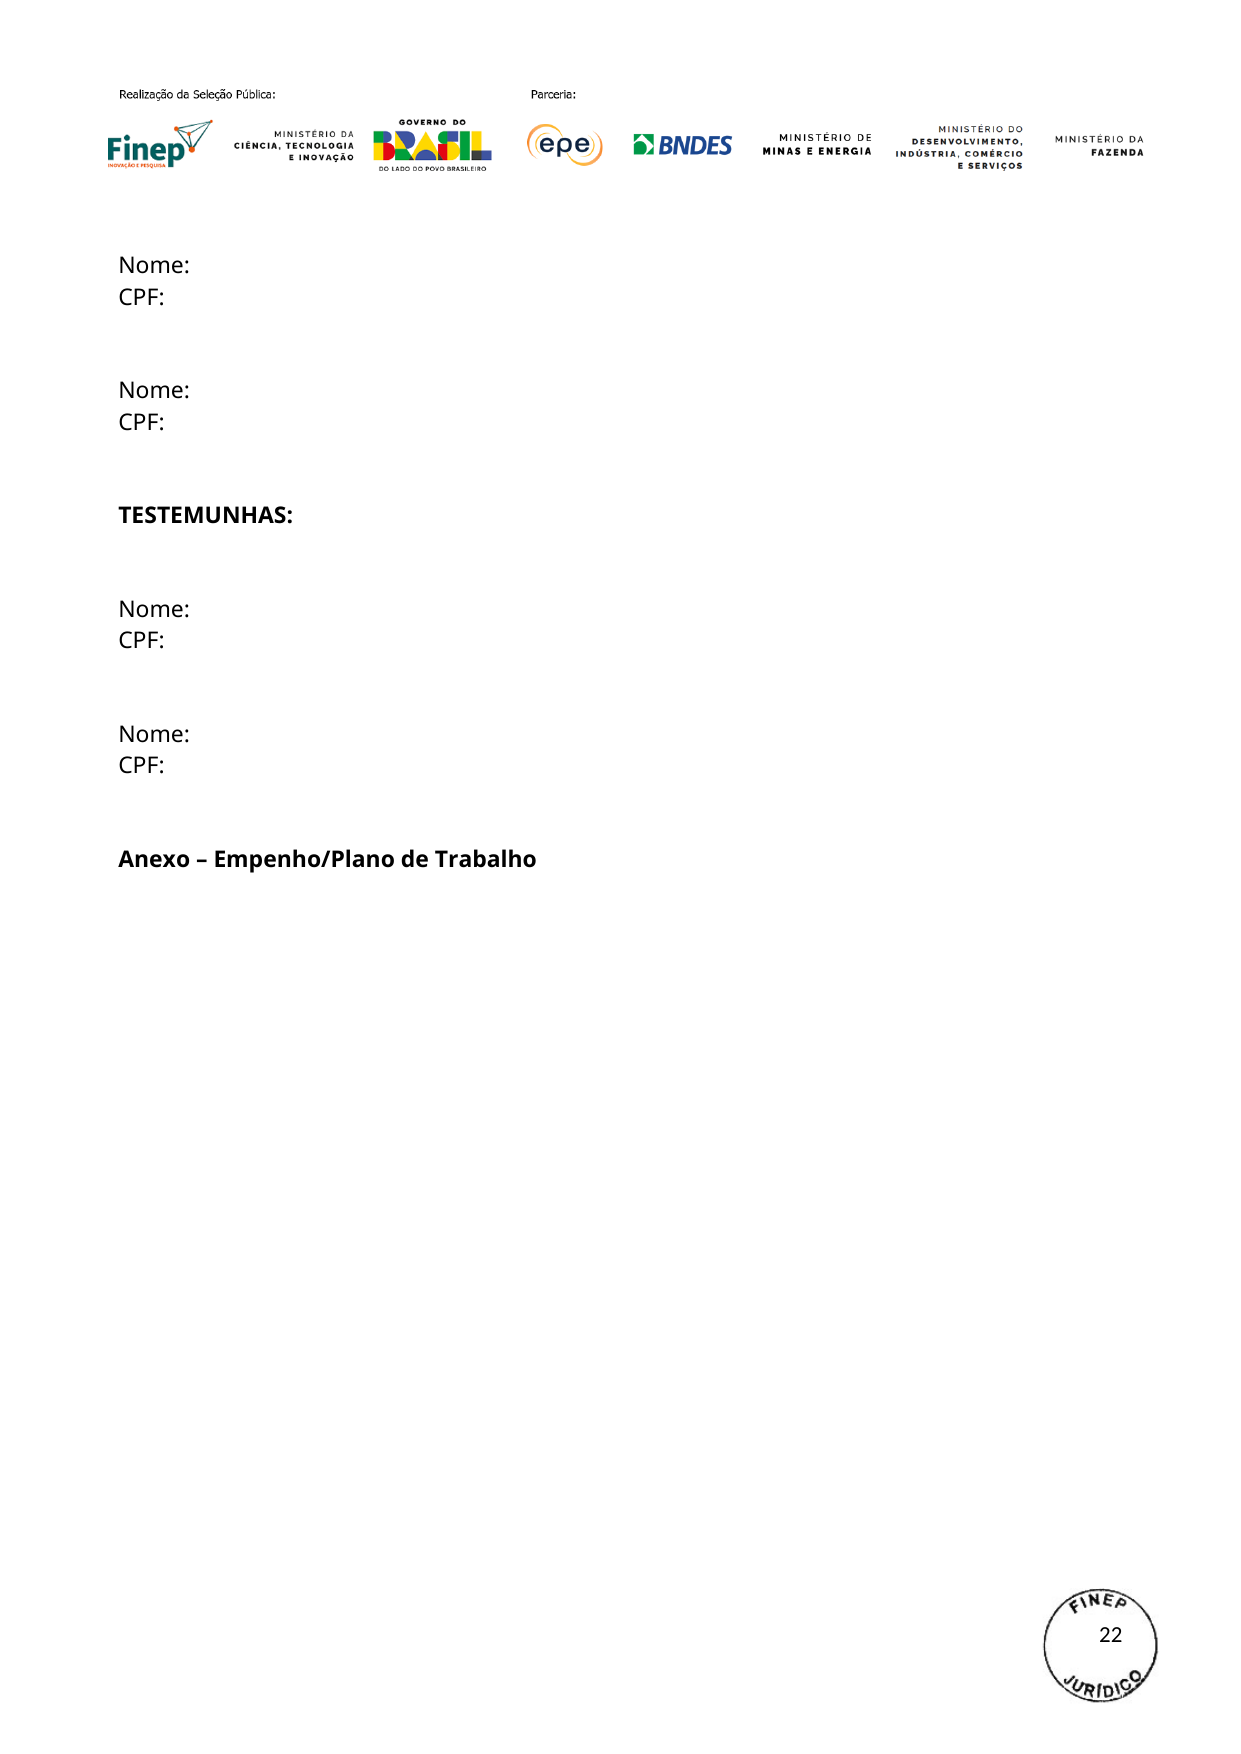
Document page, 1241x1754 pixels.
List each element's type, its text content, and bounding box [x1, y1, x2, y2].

text CPF: [118, 406, 1122, 437]
text CPF: [118, 624, 1122, 656]
text Anexo – Empenho/Plano de Trabalho [118, 843, 1122, 874]
text Nome: [118, 718, 1122, 749]
text CPF: [118, 749, 1122, 781]
text CPF: [118, 281, 1122, 312]
text TESTEMUNHAS: [118, 499, 1122, 531]
text Nome: [118, 593, 1122, 624]
text Nome: [118, 249, 1122, 281]
text Nome: [118, 374, 1122, 406]
